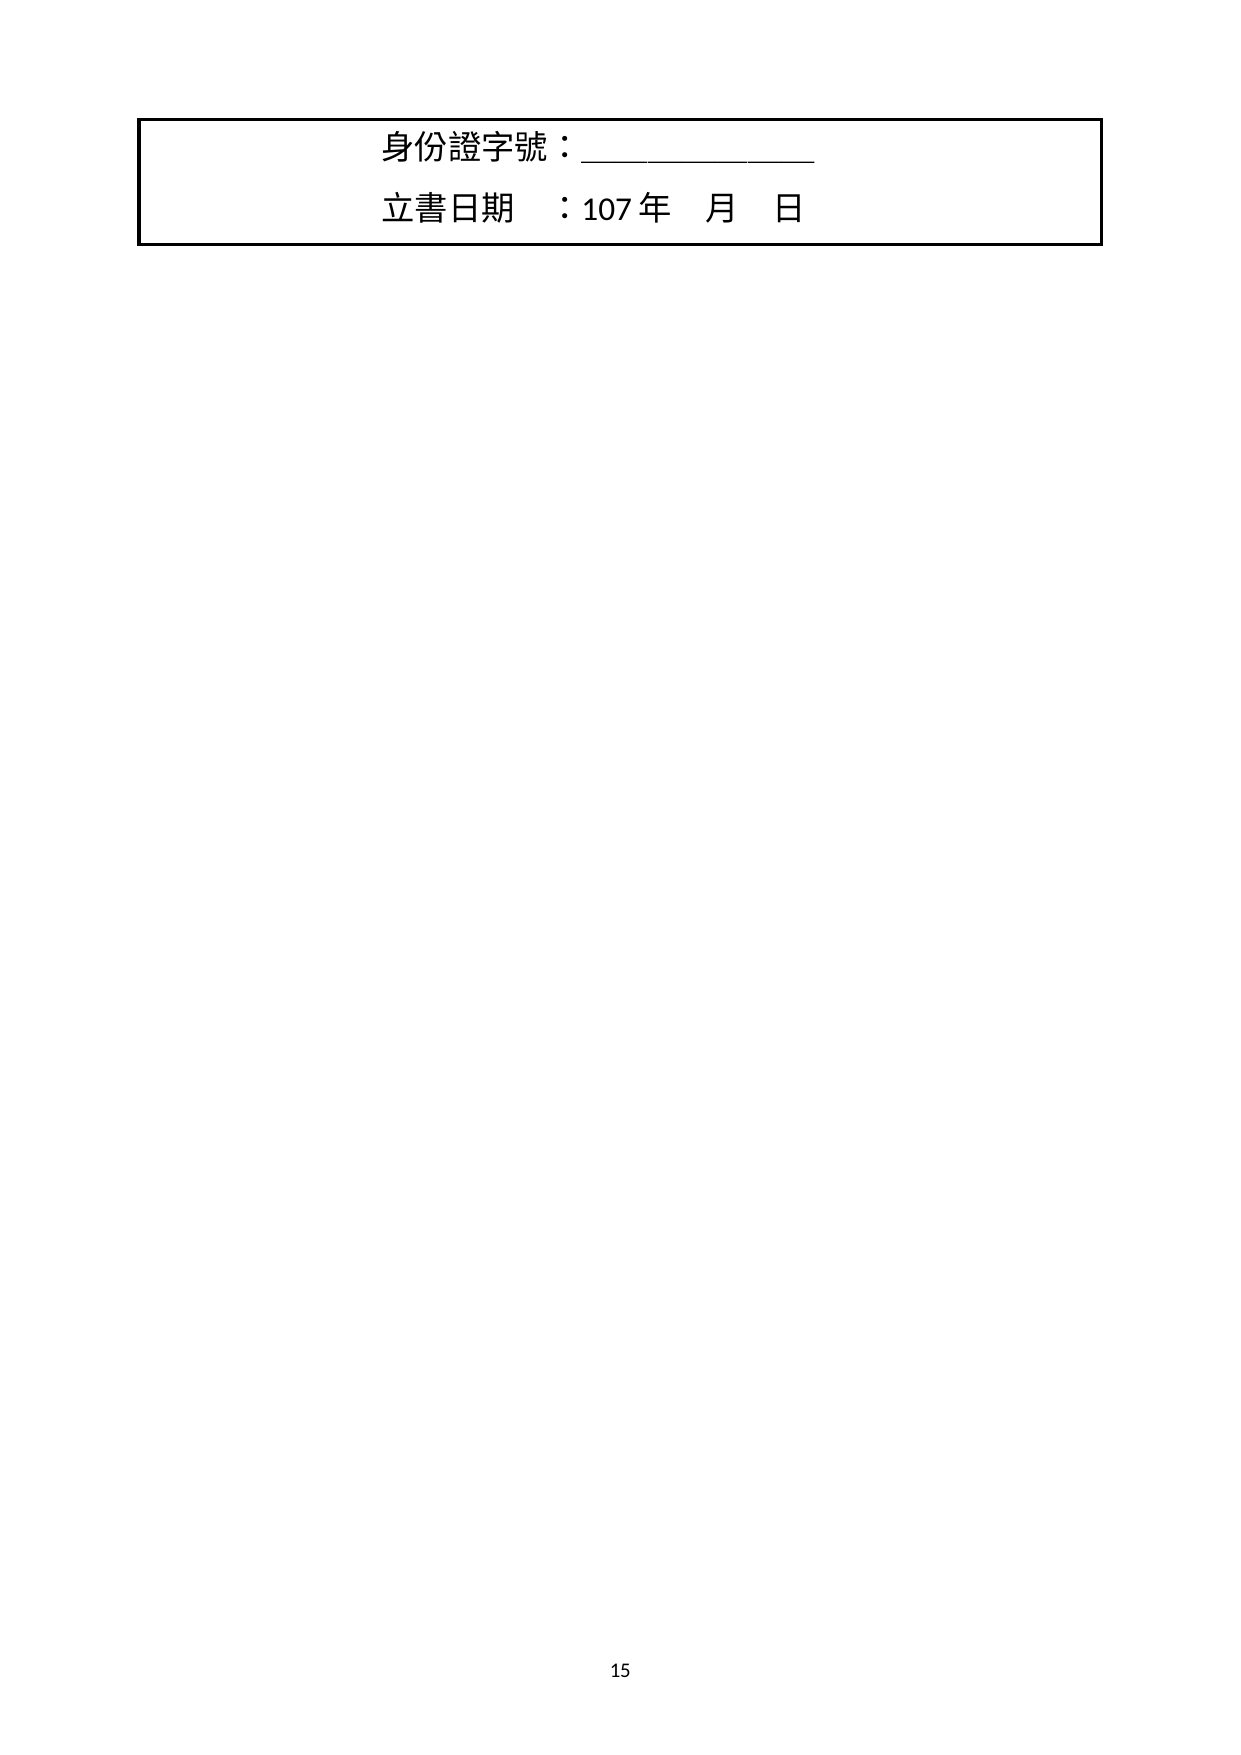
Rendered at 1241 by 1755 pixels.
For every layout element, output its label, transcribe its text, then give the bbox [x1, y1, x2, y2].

table_cell 身份證字號：＿＿＿＿＿＿＿ 立書日期 ：107年 月 日 [141, 121, 1100, 242]
